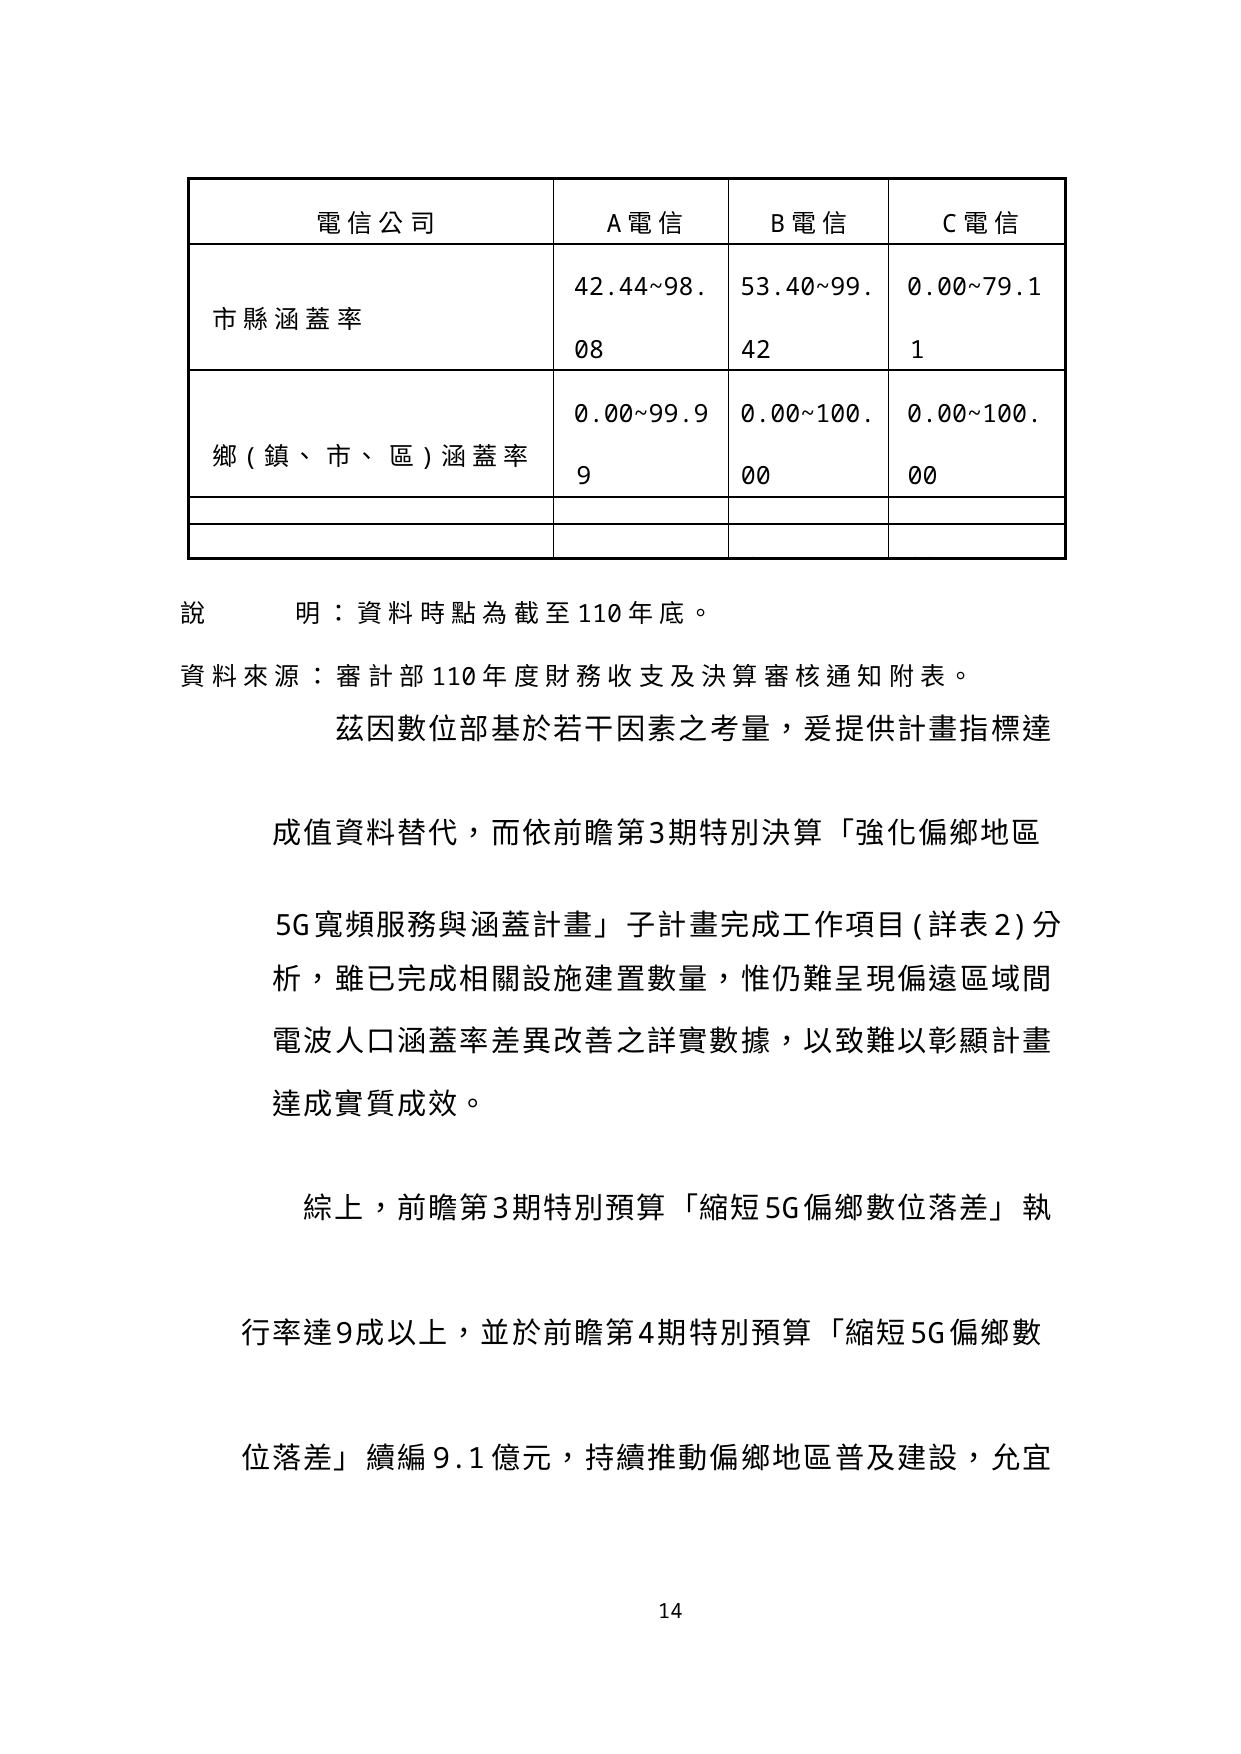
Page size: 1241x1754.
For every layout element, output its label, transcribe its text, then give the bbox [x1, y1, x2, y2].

text 資料來源：審計部110年度財務收支及決算審核通知附表。 [177, 622, 1063, 685]
table_cell 0.00~100.00 [729, 371, 888, 496]
text 綜上，前瞻第3期特別預算「縮短5G偏鄉數位落差」執行率達9成以上，並於前瞻第4期特別預算「縮短5G偏鄉數位落差」續編9.1億元，持續推動偏鄉地區普及建設，允宜 [236, 1122, 1063, 1497]
table_cell 市縣涵蓋率 [190, 245, 553, 369]
table_cell 42.44~98.08 [554, 245, 728, 369]
table_cell 0.00~79.11 [889, 245, 1064, 369]
table_cell 6 [729, 525, 888, 557]
table_cell 0.00~100.00 [889, 371, 1064, 496]
table_header B電信 [729, 180, 888, 243]
table_cell 涵蓋率低於50%之鄉(鎮、市、區) [190, 498, 553, 523]
table_header A電信 [554, 180, 728, 243]
text 說 明：資料時點為截至110年底。 [177, 560, 1063, 622]
table_header 電信公司 [190, 180, 553, 243]
table_header C電信 [889, 180, 1064, 243]
table_cell 鄉(鎮、市、區)涵蓋率 [190, 371, 553, 496]
table_cell 14 [554, 525, 728, 557]
table_cell 275 [889, 498, 1064, 523]
text 茲因數位部基於若干因素之考量，爰提供計畫指標達成值資料替代，而依前瞻第3期特別決算「強化偏鄉地區5G寬頻服務與涵蓋計畫」子計畫完成工作項目(詳表2)分析，雖已完成相關設施建置數量，惟仍難呈現偏遠區域間電波人口涵蓋率差異改善之詳實數據，以致難以彰顯計畫達成實質成效。 [266, 685, 1063, 1122]
table_cell 尚未建設5G基地臺之鄉(鎮、市、區) [190, 525, 553, 557]
table_cell 145 [554, 498, 728, 523]
table_cell 0.00~99.99 [554, 371, 728, 496]
table_cell 53.40~99.42 [729, 245, 888, 369]
table_cell 80 [729, 498, 888, 523]
table_cell 38 [889, 525, 1064, 557]
